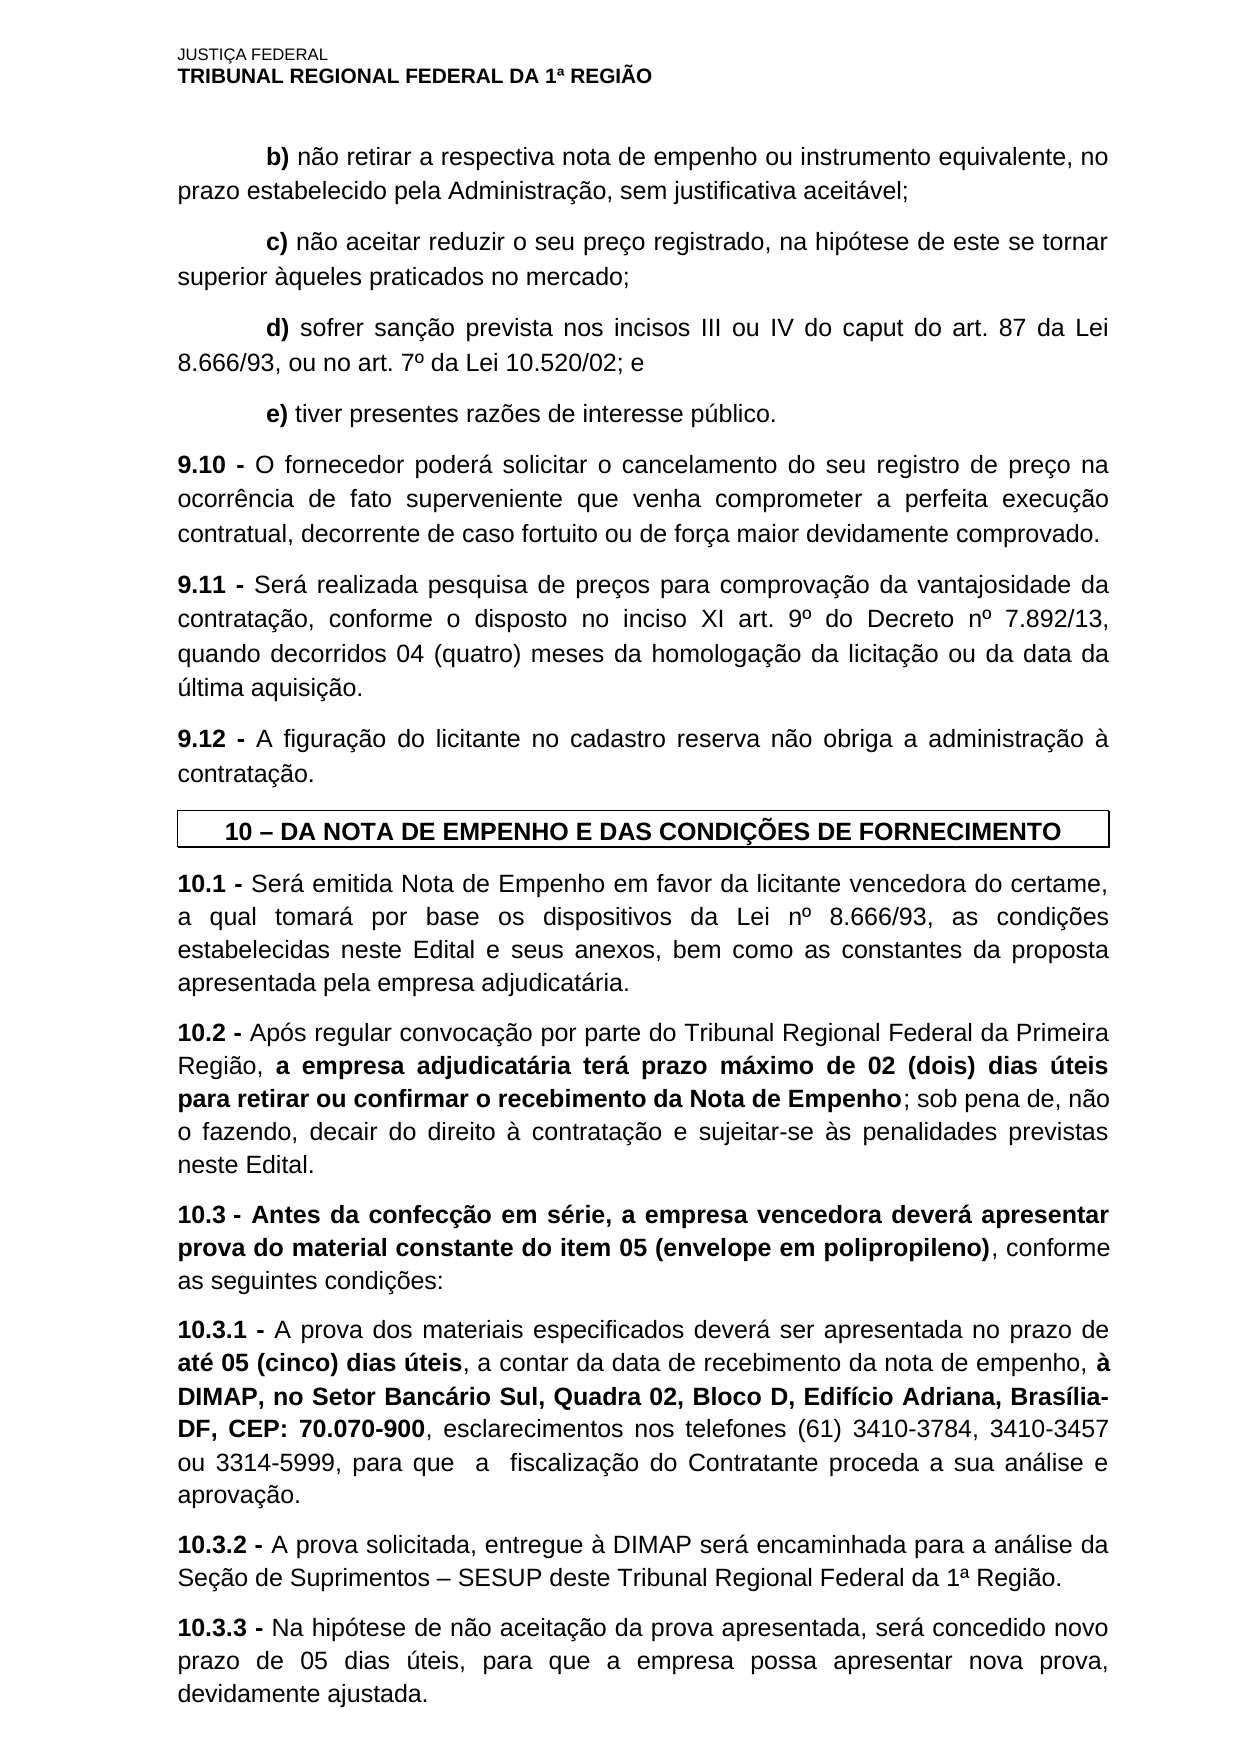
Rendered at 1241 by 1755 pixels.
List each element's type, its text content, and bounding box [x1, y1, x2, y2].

text 10.2 - Após regular convocação por parte do Tribunal Regional Federal da Primeira Região, a empresa adjudicatária terá prazo máximo de 02 (dois) dias úteis para retirar ou confirmar o recebimento da Nota de Empenho; sob pena de, não o fazendo, decair do direito à contratação e sujeitar-se às penalidades previstas neste Edital. [177, 1018, 1110, 1179]
text 10.3.2 - A prova solicitada, entregue à DIMAP será encaminhada para a análise da Seção de Suprimentos – SESUP deste Tribunal Regional Federal da 1ª Região. [177, 1530, 1110, 1592]
text 10.1 - Será emitida Nota de Empenho em favor da licitante vencedora do certame, a qual tomará por base os dispositivos da Lei nº 8.666/93, as condições estabelecidas neste Edital e seus anexos, bem como as constantes da proposta apresentada pela empresa adjudicatária. [177, 869, 1110, 997]
text 9.10 - O fornecedor poderá solicitar o cancelamento do seu registro de preço na ocorrência de fato superveniente que venha comprometer a perfeita execução contratual, decorrente de caso fortuito ou de força maior devidamente comprovado. [177, 450, 1110, 547]
text 10.3.1 - A prova dos materiais especificados deverá ser apresentada no prazo de até 05 (cinco) dias úteis, a contar da data de recebimento da nota de empenho, à DIMAP, no Setor Bancário Sul, Quadra 02, Bloco D, Edifício Adriana, Brasília-DF, CEP: 70.070-900, esclarecimentos nos telefones (61) 3410-3784, 3410-3457 ou 3314-5999, para que a fiscalização do Contratante proceda a sua análise e aprovação. [177, 1315, 1110, 1509]
text e) tiver presentes razões de interesse público. [177, 399, 1110, 427]
text 10 – DA NOTA DE EMPENHO E DAS CONDIÇÕES DE FORNECIMENTO [178, 811, 1108, 846]
text b) não retirar a respectiva nota de empenho ou instrumento equivalente, no prazo estabelecido pela Administração, sem justificativa aceitável; [177, 142, 1110, 205]
text 10.3.3 - Na hipótese de não aceitação da prova apresentada, será concedido novo prazo de 05 dias úteis, para que a empresa possa apresentar nova prova, devidamente ajustada. [177, 1613, 1110, 1708]
text c) não aceitar reduzir o seu preço registrado, na hipótese de este se tornar superior àqueles praticados no mercado; [177, 227, 1110, 291]
text 9.12 - A figuração do licitante no cadastro reserva não obriga a administração à contratação. [177, 724, 1110, 788]
text d) sofrer sanção prevista nos incisos III ou IV do caput do art. 87 da Lei 8.666/93, ou no art. 7º da Lei 10.520/02; e [177, 313, 1110, 376]
text 9.11 - Será realizada pesquisa de preços para comprovação da vantajosidade da contratação, conforme o disposto no inciso XI art. 9º do Decreto nº 7.892/13, quando decorridos 04 (quatro) meses da homologação da licitação ou da data da última aquisição. [177, 570, 1110, 702]
text 10.3 - Antes da confecção em série, a empresa vencedora deverá apresentar prova do material constante do item 05 (envelope em polipropileno), conforme as seguintes condições: [177, 1200, 1110, 1294]
